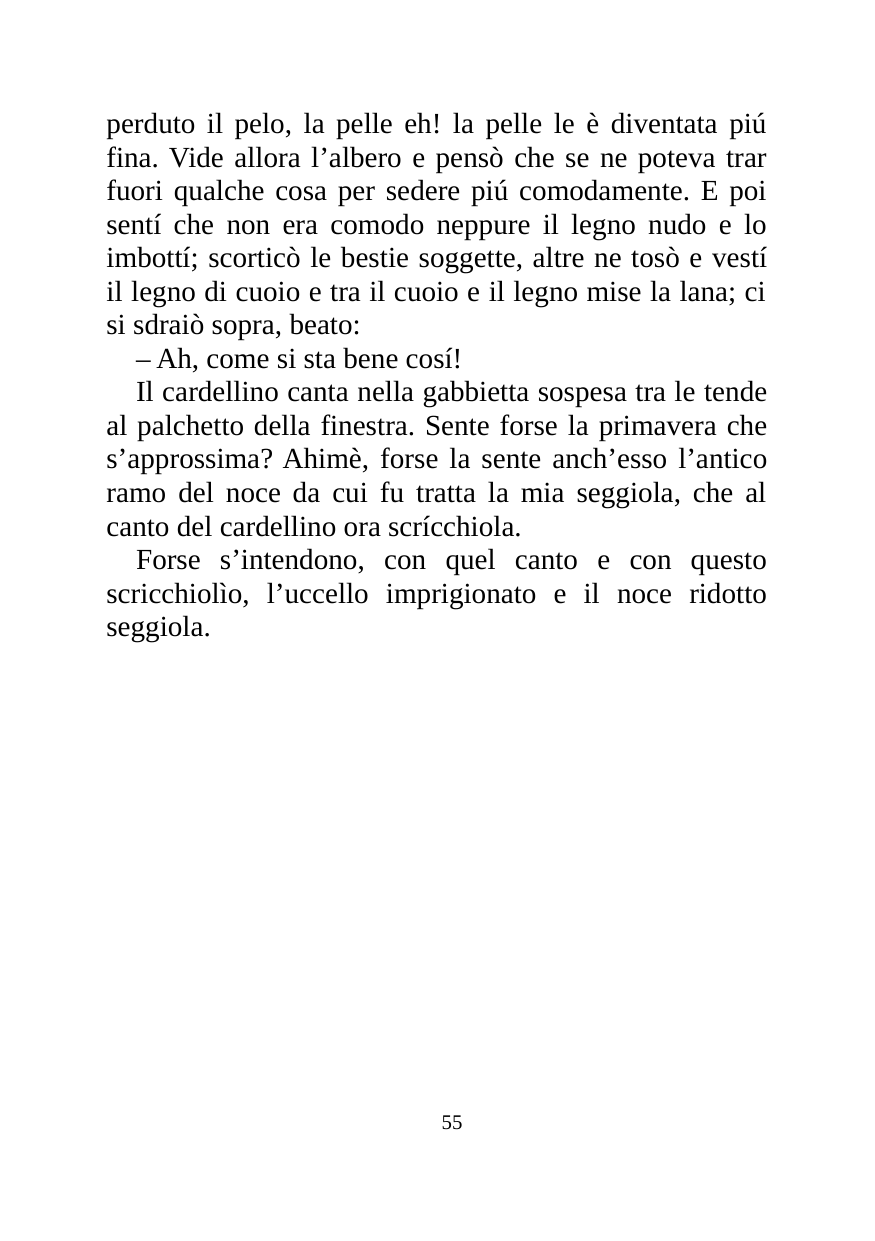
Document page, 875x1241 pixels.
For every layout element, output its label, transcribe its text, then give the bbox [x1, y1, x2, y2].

text Il cardellino canta nella gabbietta sospesa tra le tende al palchetto della finestra. Sente forse la primavera che s’approssima? Ahimè, forse la sente anch’esso l’antico ramo del noce da cui fu tratta la mia seggiola, che al canto del cardellino ora scrícchiola. [106, 374, 768, 542]
text – Ah, come si sta bene cosí! [106, 341, 768, 374]
text perduto il pelo, la pelle eh! la pelle le è diventata piú fina. Vide allora l’albero e pensò che se ne poteva trar fuori qualche cosa per sedere piú comodamente. E poi sentí che non era comodo neppure il legno nudo e lo imbottí; scorticò le bestie soggette, altre ne tosò e vestí il legno di cuoio e tra il cuoio e il legno mise la lana; ci si sdraiò sopra, beato: [106, 106, 768, 341]
text Forse s’intendono, con quel canto e con questo scricchiolìo, l’uccello imprigionato e il noce ridotto seggiola. [106, 542, 768, 643]
